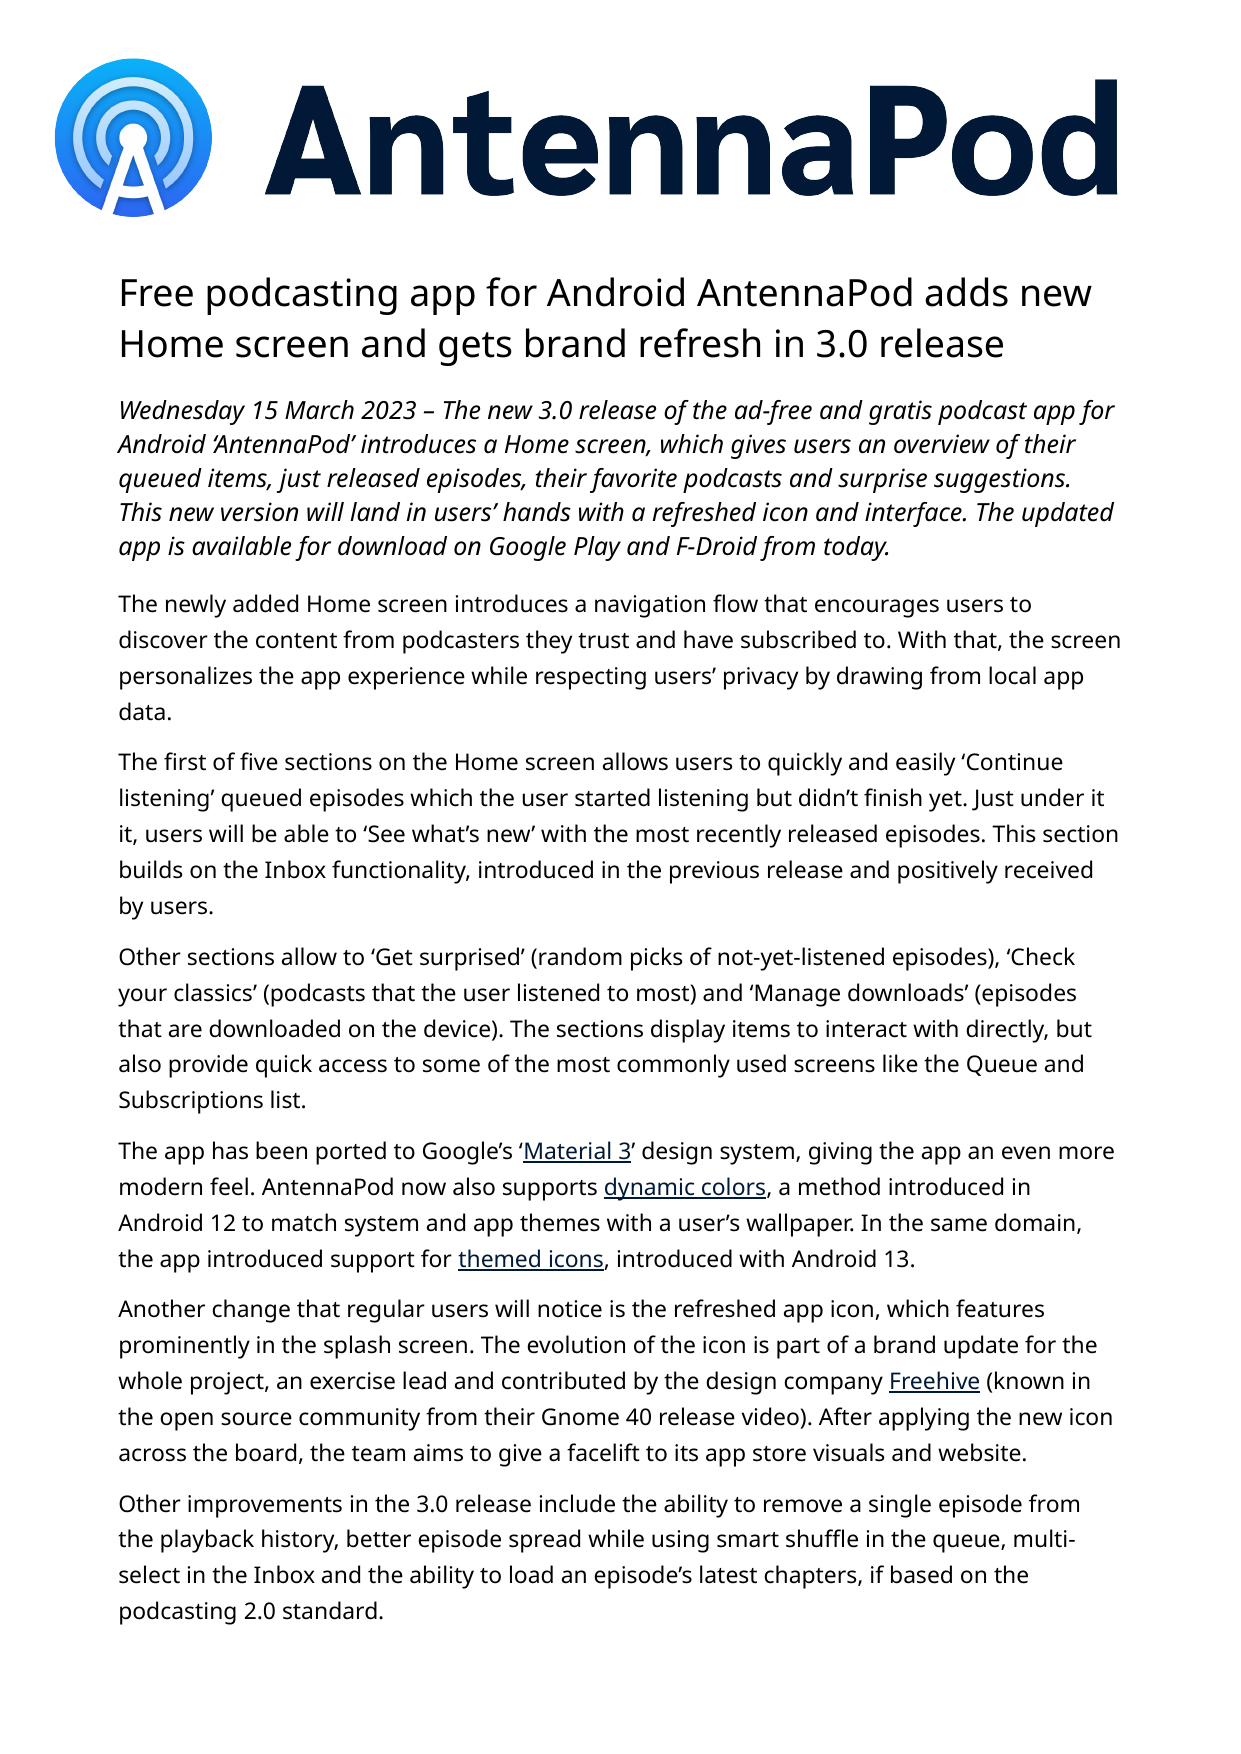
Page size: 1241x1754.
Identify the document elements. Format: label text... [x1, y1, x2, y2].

text Another change that regular users will notice is the refreshed app icon, which features prominently in the splash screen. The evolution of the icon is part of a brand update for the whole project, an exercise lead and contributed by the design company Freehive (known in the open source community from their Gnome 40 release video). After applying the new icon across the board, the team aims to give a facelift to its app store visuals and website. [118, 1293, 1122, 1468]
text The app has been ported to Google’s ‘Material 3’ design system, giving the app an even more modern feel. AntennaPod now also supports dynamic colors, a method introduced in Android 12 to match system and app themes with a user’s wallpaper. In the same domain, the app introduced support for themed icons, introduced with Android 13. [118, 1135, 1122, 1274]
text Other sections allow to ‘Get surprised’ (random picks of not-yet-listened episodes), ‘Check your classics’ (podcasts that the user listened to most) and ‘Manage downloads’ (episodes that are downloaded on the device). The sections display items to interact with directly, but also provide quick access to some of the most commonly used screens like the Queue and Subscriptions list. [118, 941, 1122, 1116]
text Wednesday 15 March 2023 – The new 3.0 release of the ad-free and gratis podcast app for Android ‘AntennaPod’ introduces a Home screen, which gives users an overview of their queued items, just released episodes, their favorite podcasts and surprise suggestions. This new version will land in users’ hands with a refreshed icon and interface. The updated app is available for download on Google Play and F-Droid from today. [118, 393, 1122, 563]
text The first of five sections on the Home screen allows users to quickly and easily ‘Continue listening’ queued episodes which the user started listening but didn’t finish yet. Just under it it, users will be able to ‘See what’s new’ with the most recently released episodes. This section builds on the Inbox functionality, introduced in the previous release and positively received by users. [118, 746, 1122, 921]
text The newly added Home screen introduces a navigation flow that encourages users to discover the content from podcasters they trust and have subscribed to. With that, the screen personalizes the app experience while respecting users’ privacy by drawing from local app data. [118, 588, 1122, 727]
title Free podcasting app for Android AntennaPod adds new Home screen and gets brand refresh in 3.0 release [118, 143, 1122, 368]
picture [52, 57, 1120, 218]
text Other improvements in the 3.0 release include the ability to remove a single episode from the playback history, better episode spread while using smart shuffle in the queue, multi-select in the Inbox and the ability to load an episode’s latest chapters, if based on the podcasting 2.0 standard. [118, 1487, 1122, 1627]
